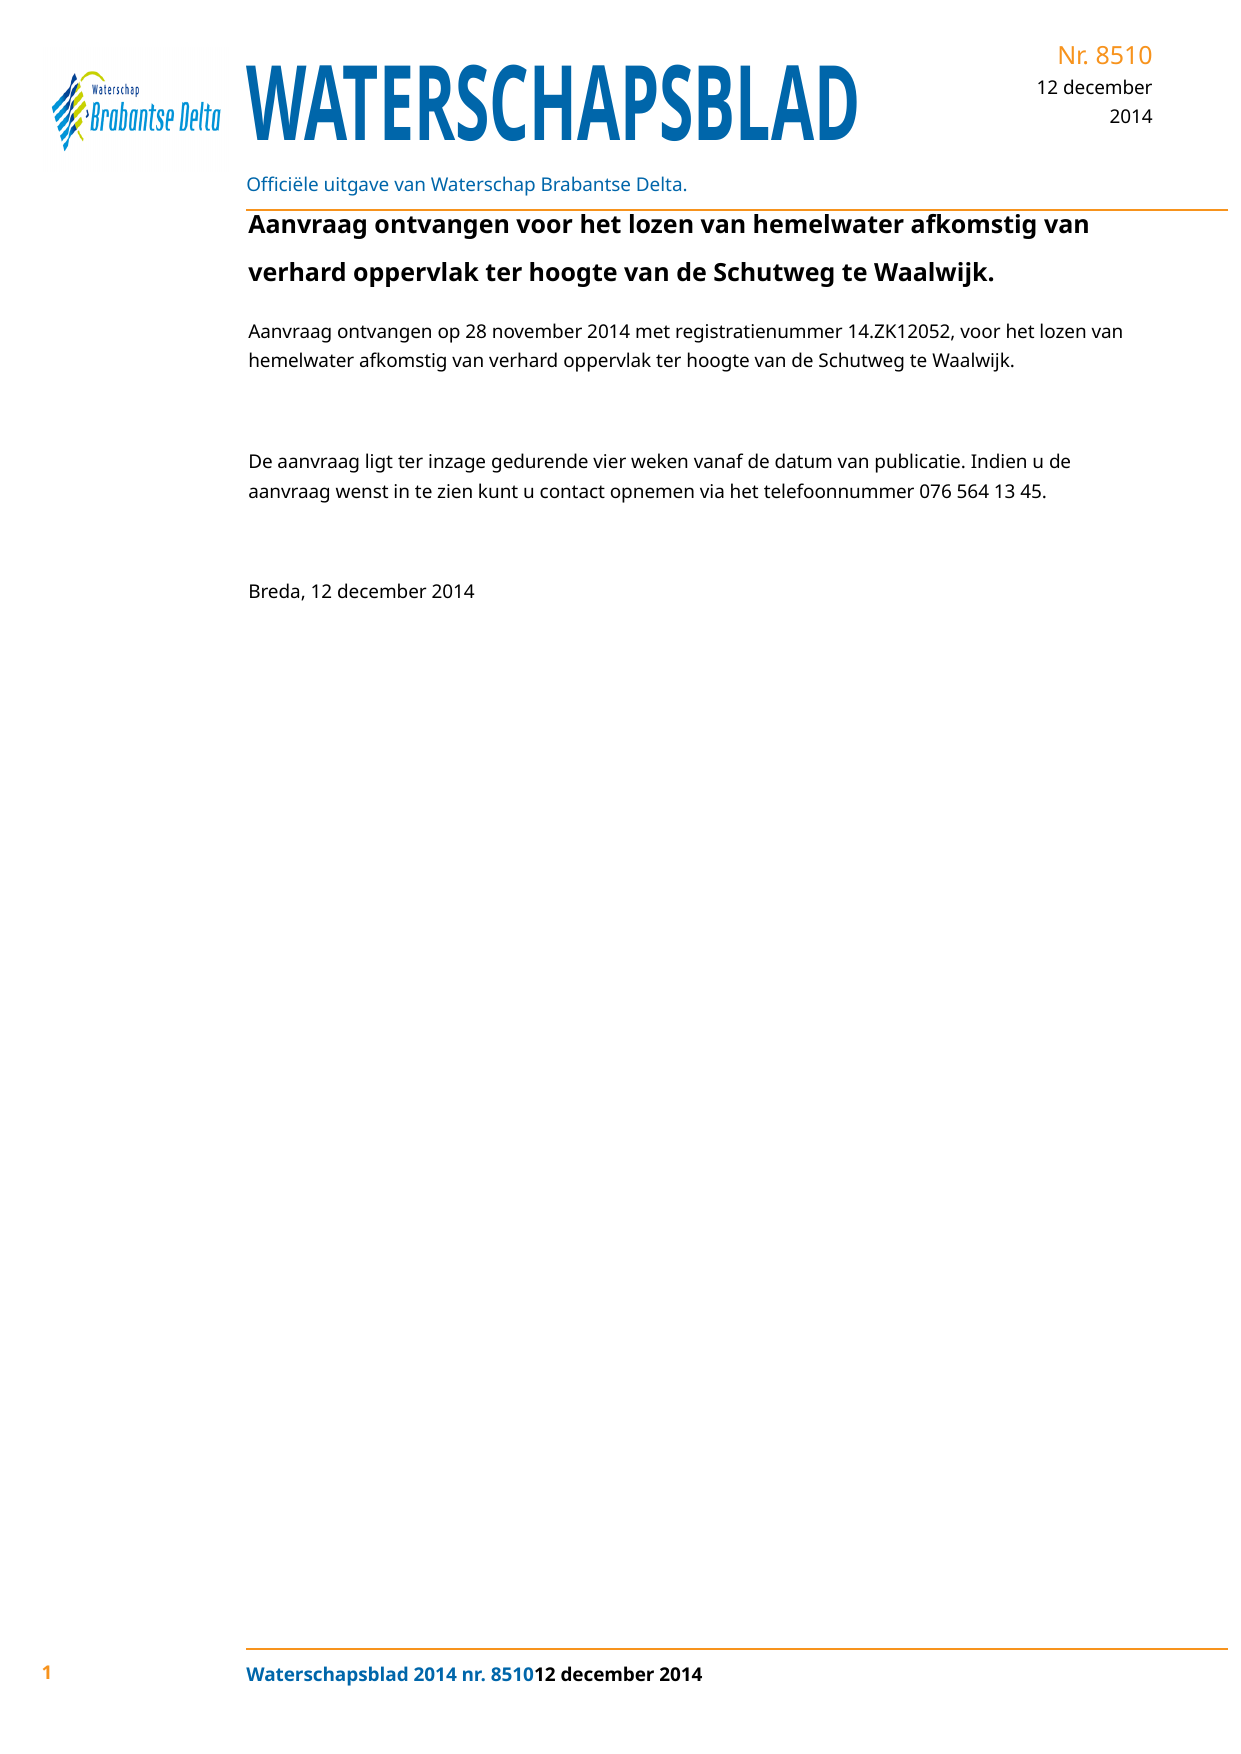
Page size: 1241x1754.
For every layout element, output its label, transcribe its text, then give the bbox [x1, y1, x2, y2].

text De aanvraag ligt ter inzage gedurende vier weken vanaf de datum van publicatie. Indien u de aanvraag wenst in te zien kunt u contact opnemen via het telefoonnummer 076 564 13 45. [248, 448, 1152, 504]
text Breda, 12 december 2014 [248, 579, 1152, 604]
text Aanvraag ontvangen voor het lozen van hemelwater afkomstig van verhard oppervlak ter hoogte van de Schutweg te Waalwijk. [248, 211, 1152, 288]
text Aanvraag ontvangen op 28 november 2014 met registratienummer 14.ZK12052, voor het lozen van hemelwater afkomstig van verhard oppervlak ter hoogte van de Schutweg te Waalwijk. [248, 318, 1152, 373]
picture [41, 47, 231, 172]
